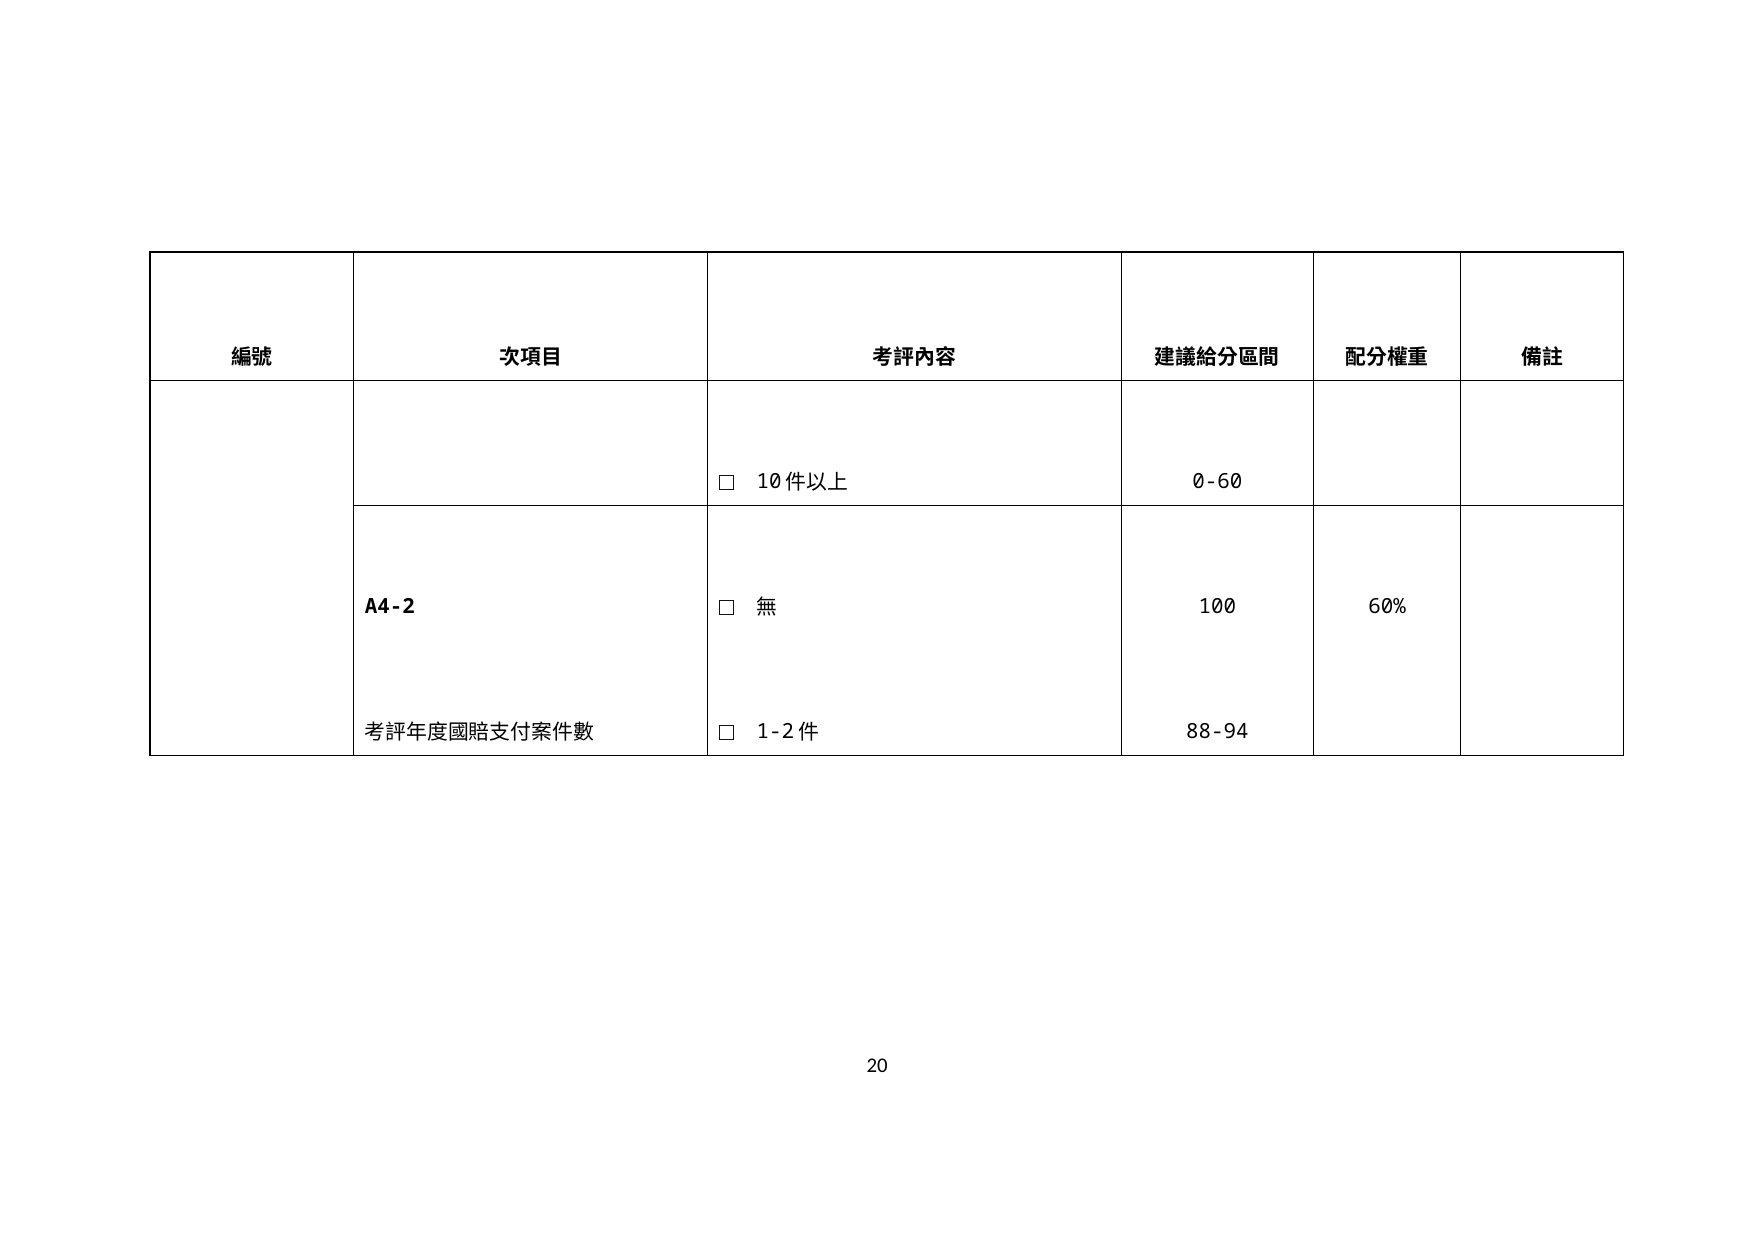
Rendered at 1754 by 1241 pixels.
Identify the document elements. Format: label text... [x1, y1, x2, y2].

table_header 次項目 [354, 253, 707, 380]
table_cell 60% [1314, 506, 1460, 755]
table_cell 無 1-2件 3-4件 5-6件 7-8件 9-10件 10件以上 [708, 381, 1121, 505]
table_cell 100 88-94 [1122, 506, 1313, 755]
table_cell 0-60 [1122, 381, 1313, 505]
table_cell [1461, 506, 1623, 755]
table_cell 無 1-2件 3-4件 5-6件 7-8件 9-10件 10件以上 [708, 506, 1121, 755]
table_header 配分權重 [1314, 253, 1460, 380]
table_cell A4-2 考評年度國賠支付案件數 [354, 506, 707, 755]
table_header 建議給分區間 [1122, 253, 1313, 380]
table_cell [1314, 381, 1460, 505]
table_header 考評內容 [708, 253, 1121, 380]
table_cell [151, 381, 353, 755]
table_header 編號 [151, 253, 353, 380]
table_header 備註 [1461, 253, 1623, 380]
table_cell [354, 381, 707, 505]
table_cell [1461, 381, 1623, 505]
